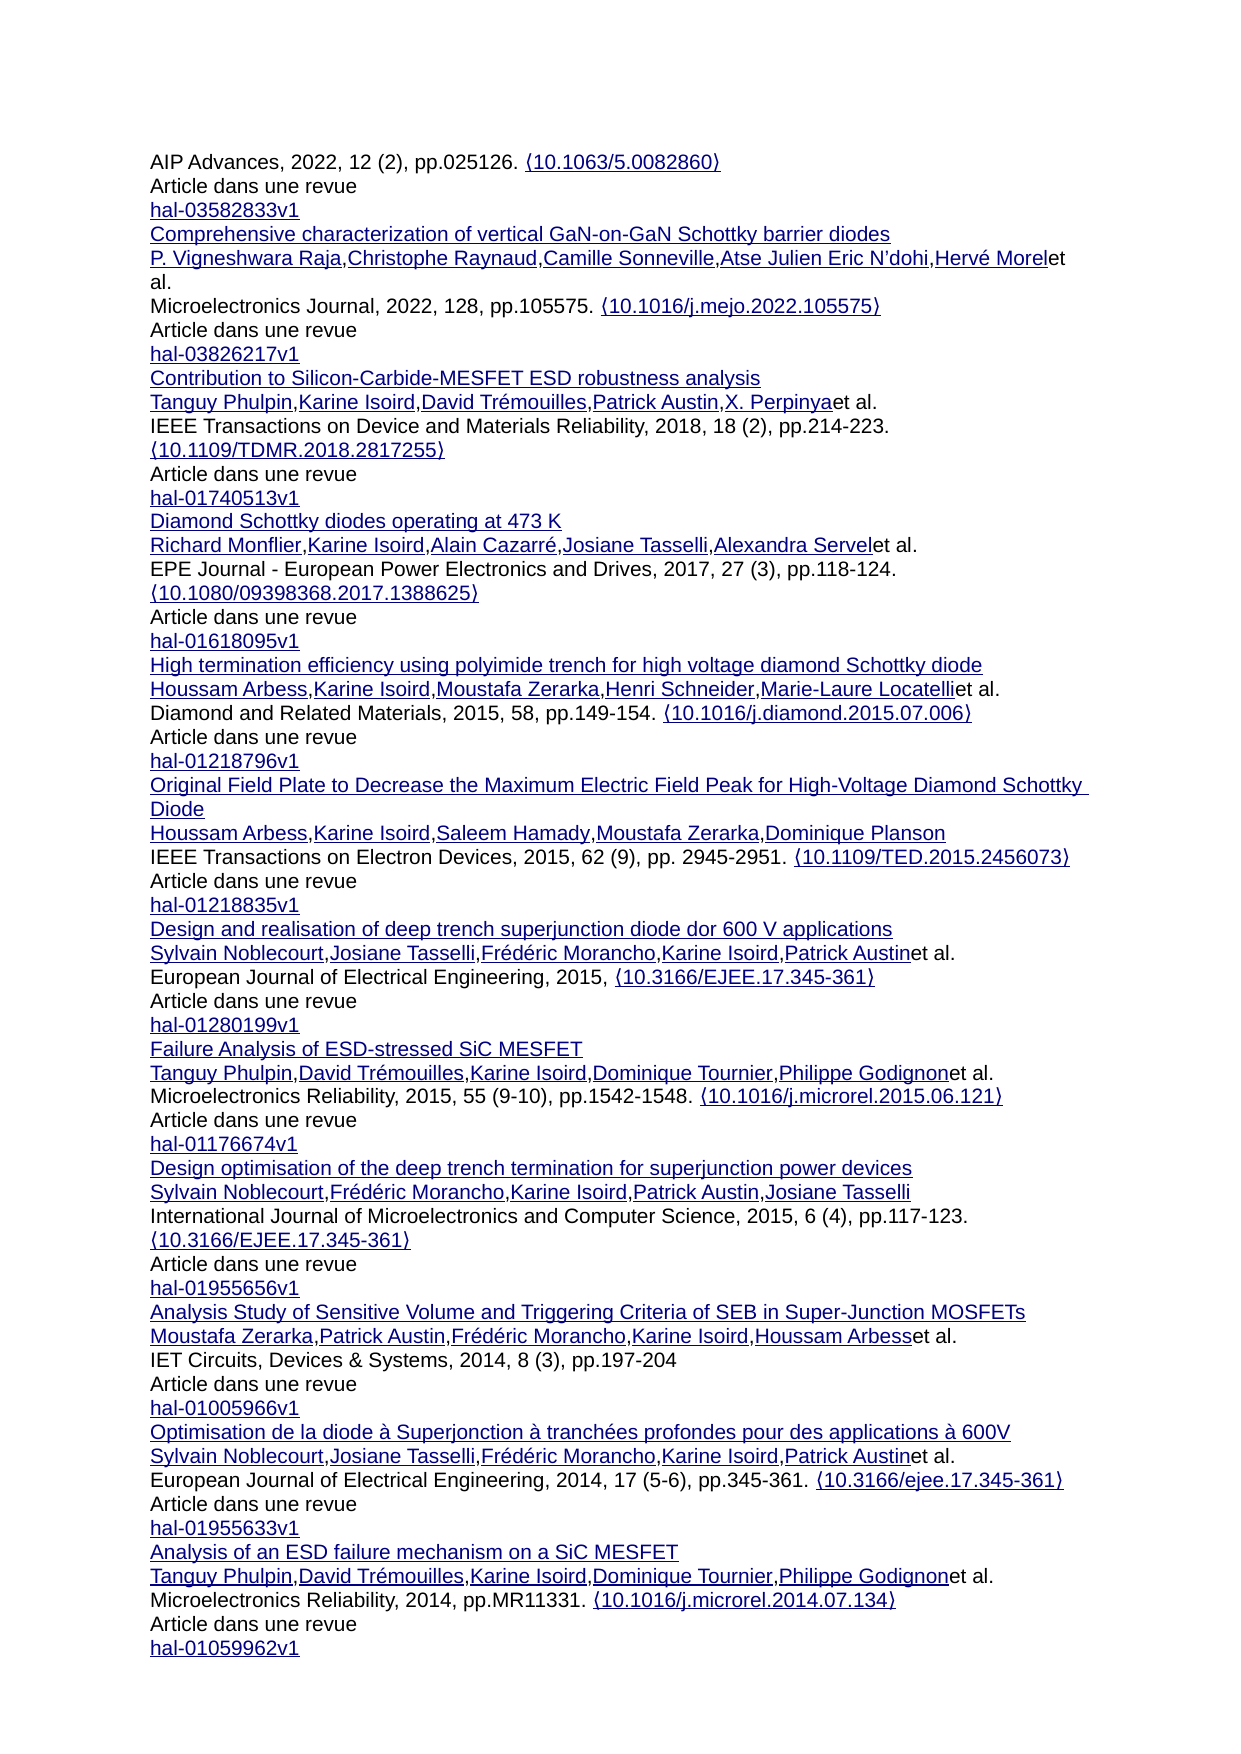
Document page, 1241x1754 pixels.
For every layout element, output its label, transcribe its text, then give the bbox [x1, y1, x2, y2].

table_cell Analysis of an ESD failure mechanism on a SiC MESFET Tanguy Phulpin,David Trémouilles,Karine Isoird,Dominique Tournier,Philippe Godignonet al. Microelectronics Reliability, 2014, pp.MR11331. ⟨10.1016/j.microrel.2014.07.134⟩ Article dans une revue hal-01059962v1 [150, 1540, 1090, 1659]
table_cell Analysis Study of Sensitive Volume and Triggering Criteria of SEB in Super-Junction MOSFETs Moustafa Zerarka,Patrick Austin,Frédéric Morancho,Karine Isoird,Houssam Arbesset al. IET Circuits, Devices & Systems, 2014, 8 (3), pp.197-204 Article dans une revue hal-01005966v1 [150, 1300, 1090, 1420]
table_cell Comprehensive characterization of vertical GaN-on-GaN Schottky barrier diodes P. Vigneshwara Raja,Christophe Raynaud,Camille Sonneville,Atse Julien Eric N’dohi,Hervé Morelet al. Microelectronics Journal, 2022, 128, pp.105575. ⟨10.1016/j.mejo.2022.105575⟩ Article dans une revue hal-03826217v1 [150, 222, 1090, 366]
table_cell Original Field Plate to Decrease the Maximum Electric Field Peak for High-Voltage Diamond Schottky Diode Houssam Arbess,Karine Isoird,Saleem Hamady,Moustafa Zerarka,Dominique Planson IEEE Transactions on Electron Devices, 2015, 62 (9), pp. 2945-2951. ⟨10.1109/TED.2015.2456073⟩ Article dans une revue hal-01218835v1 [150, 773, 1090, 917]
table_cell AIP Advances, 2022, 12 (2), pp.025126. ⟨10.1063/5.0082860⟩ Article dans une revue hal-03582833v1 [150, 150, 1090, 222]
table_cell Optimisation de la diode à Superjonction à tranchées profondes pour des applications à 600V Sylvain Noblecourt,Josiane Tasselli,Frédéric Morancho,Karine Isoird,Patrick Austinet al. European Journal of Electrical Engineering, 2014, 17 (5-6), pp.345-361. ⟨10.3166/ejee.17.345-361⟩ Article dans une revue hal-01955633v1 [150, 1420, 1090, 1539]
table_cell Design and realisation of deep trench superjunction diode dor 600 V applications Sylvain Noblecourt,Josiane Tasselli,Frédéric Morancho,Karine Isoird,Patrick Austinet al. European Journal of Electrical Engineering, 2015, ⟨10.3166/EJEE.17.345-361⟩ Article dans une revue hal-01280199v1 [150, 917, 1090, 1036]
table_cell Contribution to Silicon-Carbide-MESFET ESD robustness analysis Tanguy Phulpin,Karine Isoird,David Trémouilles,Patrick Austin,X. Perpinyaet al. IEEE Transactions on Device and Materials Reliability, 2018, 18 (2), pp.214-223. ⟨10.1109/TDMR.2018.2817255⟩ Article dans une revue hal-01740513v1 [150, 366, 1090, 509]
table_cell Failure Analysis of ESD-stressed SiC MESFET Tanguy Phulpin,David Trémouilles,Karine Isoird,Dominique Tournier,Philippe Godignonet al. Microelectronics Reliability, 2015, 55 (9-10), pp.1542-1548. ⟨10.1016/j.microrel.2015.06.121⟩ Article dans une revue hal-01176674v1 [150, 1036, 1090, 1156]
table_cell Design optimisation of the deep trench termination for superjunction power devices Sylvain Noblecourt,Frédéric Morancho,Karine Isoird,Patrick Austin,Josiane Tasselli International Journal of Microelectronics and Computer Science, 2015, 6 (4), pp.117-123. ⟨10.3166/EJEE.17.345-361⟩ Article dans une revue hal-01955656v1 [150, 1156, 1090, 1300]
table_cell Diamond Schottky diodes operating at 473 K Richard Monflier,Karine Isoird,Alain Cazarré,Josiane Tasselli,Alexandra Servelet al. EPE Journal - European Power Electronics and Drives, 2017, 27 (3), pp.118-124. ⟨10.1080/09398368.2017.1388625⟩ Article dans une revue hal-01618095v1 [150, 509, 1090, 653]
table_cell High termination efficiency using polyimide trench for high voltage diamond Schottky diode Houssam Arbess,Karine Isoird,Moustafa Zerarka,Henri Schneider,Marie-Laure Locatelliet al. Diamond and Related Materials, 2015, 58, pp.149-154. ⟨10.1016/j.diamond.2015.07.006⟩ Article dans une revue hal-01218796v1 [150, 653, 1090, 773]
